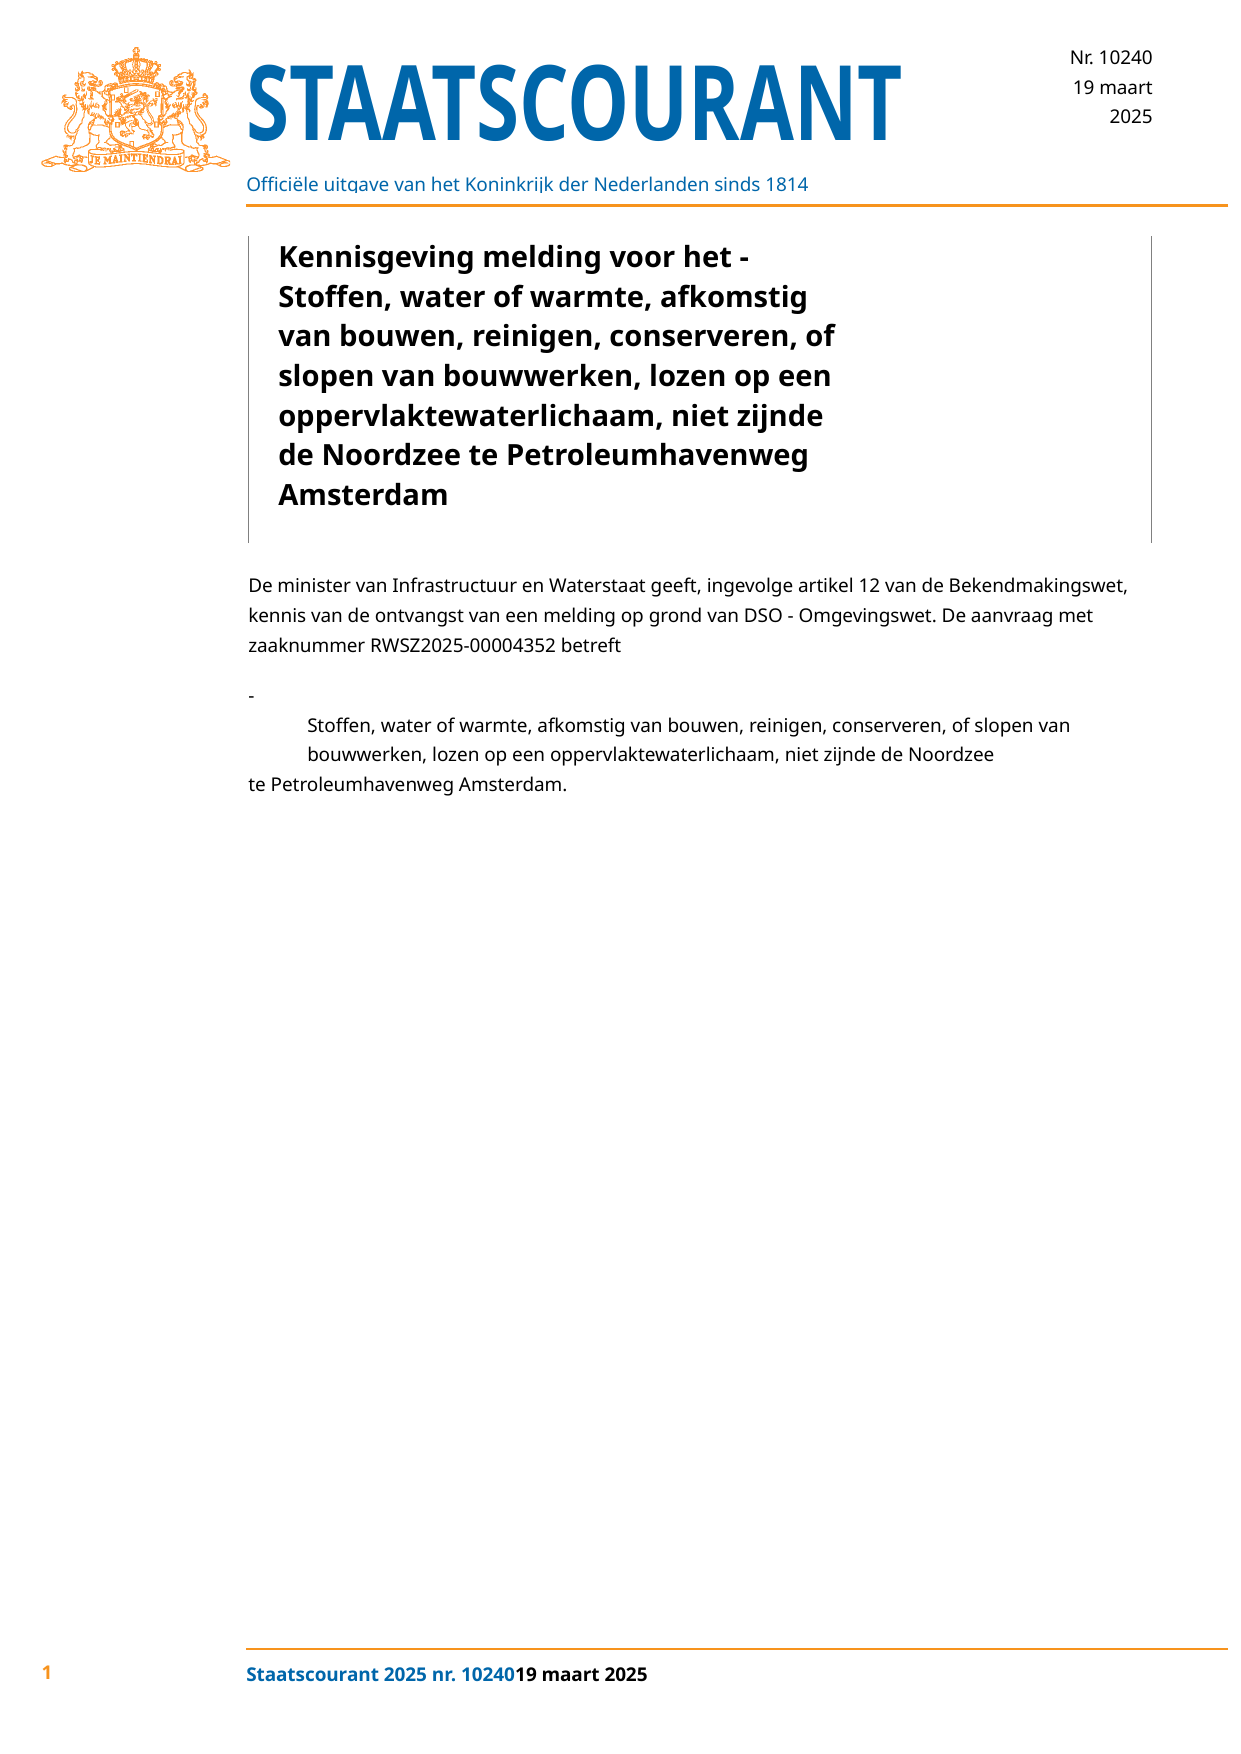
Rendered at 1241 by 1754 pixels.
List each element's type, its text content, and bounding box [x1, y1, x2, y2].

table_header [850, 414, 1151, 543]
table_header [1090, 236, 1151, 413]
picture [41, 47, 231, 172]
text De minister van Infrastructuur en Waterstaat geeft, ingevolge artikel 12 van de Bekendmakingswet, kennis van de ontvangst van een melding op grond van DSO - Omgevingswet. De aanvraag met zaaknummer RWSZ2025-00004352 betreft [248, 573, 1152, 658]
text te Petroleumhavenweg Amsterdam. [248, 771, 1152, 797]
picture [912, 236, 1090, 414]
list Stoffen, water of warmte, afkomstig van bouwen, reinigen, conserveren, of slopen van bouwwerken, lozen op een oppervlaktewaterlichaam, niet zijnde de Noordzee [248, 712, 1152, 767]
table_header [850, 236, 912, 413]
table_header Kennisgeving melding voor het -Stoffen, water of warmte, afkomstig van bouwen, reinigen, conserveren, of slopen van bouwwerken, lozen op een oppervlaktewaterlichaam, niet zijnde de Noordzee te Petroleumhavenweg Amsterdam [249, 236, 850, 543]
